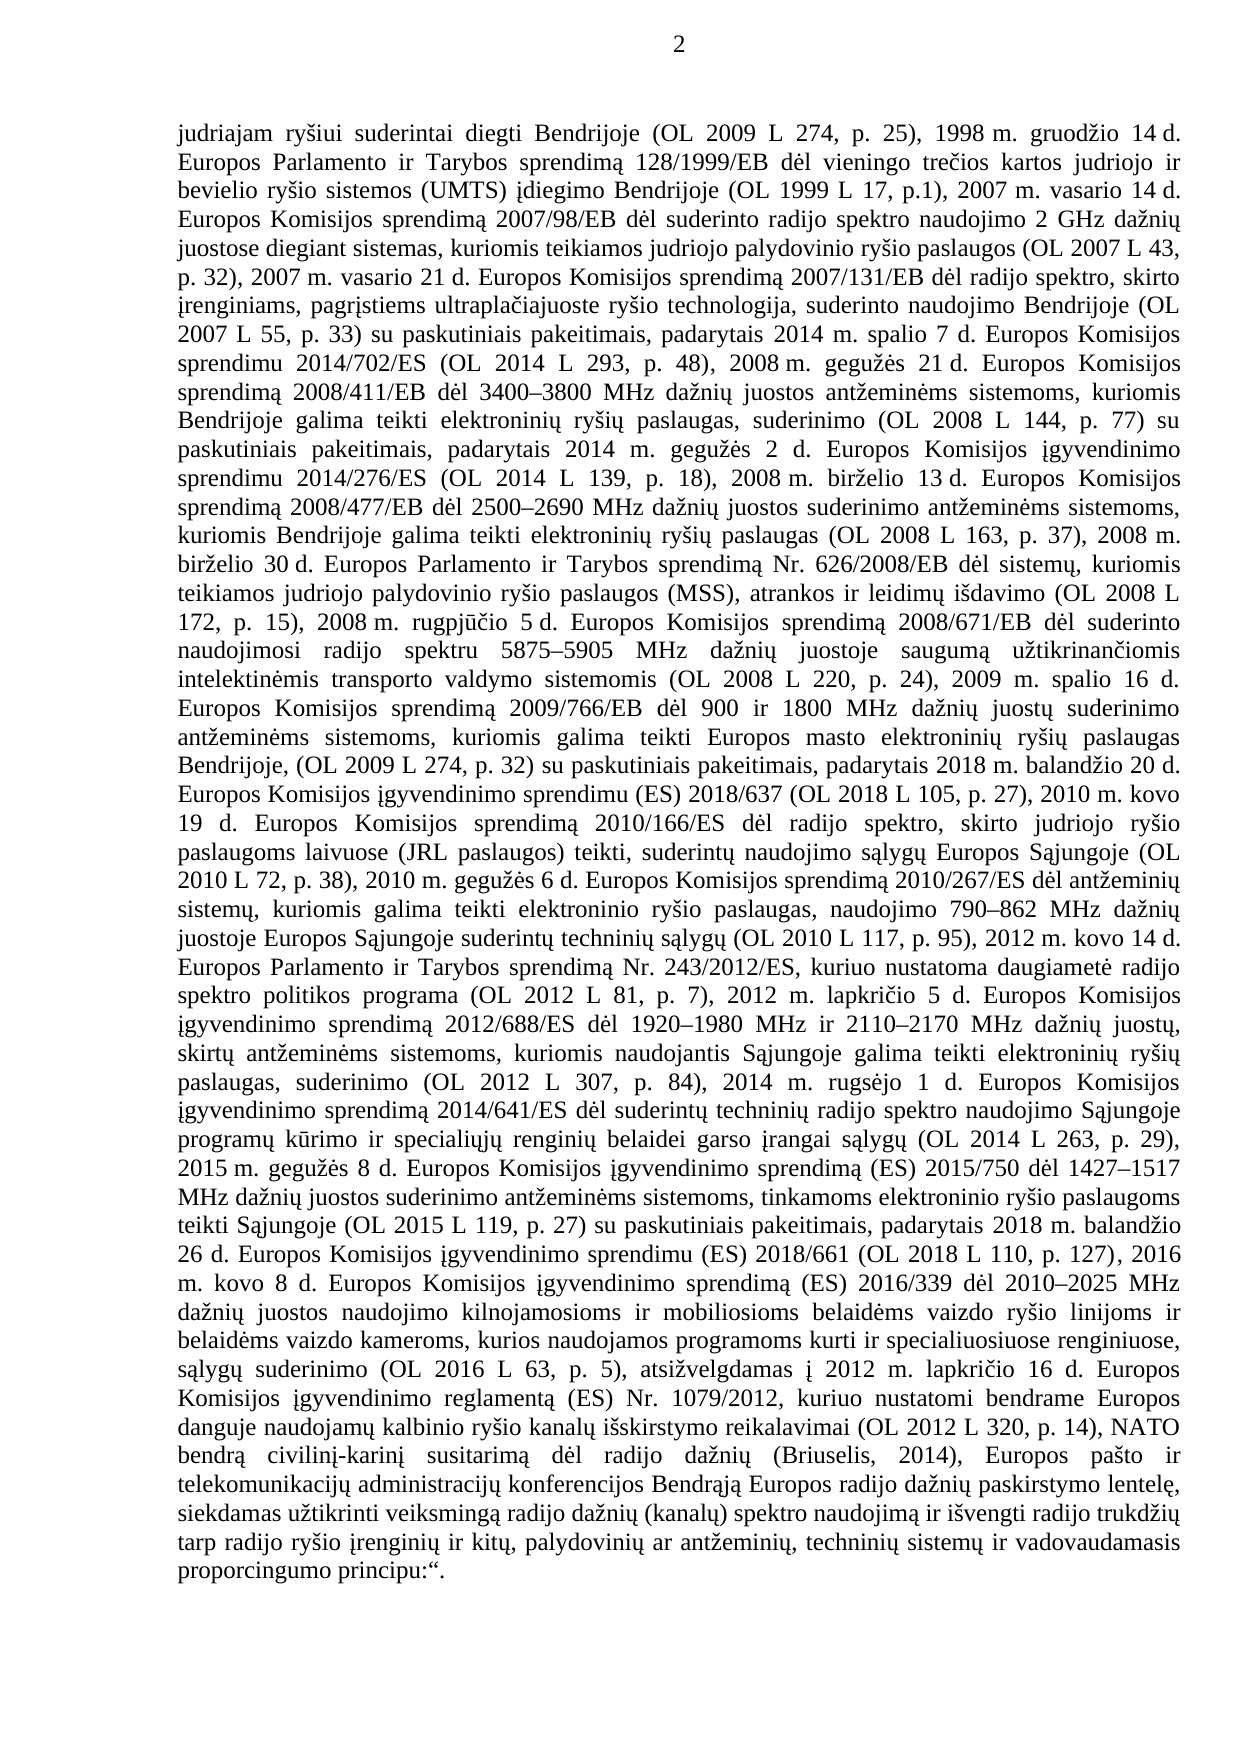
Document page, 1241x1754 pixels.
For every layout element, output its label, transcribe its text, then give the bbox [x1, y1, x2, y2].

text judriajam ryšiui suderintai diegti Bendrijoje (OL 2009 L 274, p. 25), 1998 m. gruodžio 14 d. Europos Parlamento ir Tarybos sprendimą 128/1999/EB dėl vieningo trečios kartos judriojo ir bevielio ryšio sistemos (UMTS) įdiegimo Bendrijoje (OL 1999 L 17, p.1), 2007 m. vasario 14 d. Europos Komisijos sprendimą 2007/98/EB dėl suderinto radijo spektro naudojimo 2 GHz dažnių juostose diegiant sistemas, kuriomis teikiamos judriojo palydovinio ryšio paslaugos (OL 2007 L 43, p. 32), 2007 m. vasario 21 d. Europos Komisijos sprendimą 2007/131/EB dėl radijo spektro, skirto įrenginiams, pagrįstiems ultraplačiajuoste ryšio technologija, suderinto naudojimo Bendrijoje (OL 2007 L 55, p. 33) su paskutiniais pakeitimais, padarytais 2014 m. spalio 7 d. Europos Komisijos sprendimu 2014/702/ES (OL 2014 L 293, p. 48), 2008 m. gegužės 21 d. Europos Komisijos sprendimą 2008/411/EB dėl 3400–3800 MHz dažnių juostos antžeminėms sistemoms, kuriomis Bendrijoje galima teikti elektroninių ryšių paslaugas, suderinimo (OL 2008 L 144, p. 77) su paskutiniais pakeitimais, padarytais 2014 m. gegužės 2 d. Europos Komisijos įgyvendinimo sprendimu 2014/276/ES (OL 2014 L 139, p. 18), 2008 m. birželio 13 d. Europos Komisijos sprendimą 2008/477/EB dėl 2500–2690 MHz dažnių juostos suderinimo antžeminėms sistemoms, kuriomis Bendrijoje galima teikti elektroninių ryšių paslaugas (OL 2008 L 163, p. 37), 2008 m. birželio 30 d. Europos Parlamento ir Tarybos sprendimą Nr. 626/2008/EB dėl sistemų, kuriomis teikiamos judriojo palydovinio ryšio paslaugos (MSS), atrankos ir leidimų išdavimo (OL 2008 L 172, p. 15), 2008 m. rugpjūčio 5 d. Europos Komisijos sprendimą 2008/671/EB dėl suderinto naudojimosi radijo spektru 5875–5905 MHz dažnių juostoje saugumą užtikrinančiomis intelektinėmis transporto valdymo sistemomis (OL 2008 L 220, p. 24), 2009 m. spalio 16 d. Europos Komisijos sprendimą 2009/766/EB dėl 900 ir 1800 MHz dažnių juostų suderinimo antžeminėms sistemoms, kuriomis galima teikti Europos masto elektroninių ryšių paslaugas Bendrijoje, (OL 2009 L 274, p. 32) su paskutiniais pakeitimais, padarytais 2018 m. balandžio 20 d. Europos Komisijos įgyvendinimo sprendimu (ES) 2018/637 (OL 2018 L 105, p. 27), 2010 m. kovo 19 d. Europos Komisijos sprendimą 2010/166/ES dėl radijo spektro, skirto judriojo ryšio paslaugoms laivuose (JRL paslaugos) teikti, suderintų naudojimo sąlygų Europos Sąjungoje (OL 2010 L 72, p. 38), 2010 m. gegužės 6 d. Europos Komisijos sprendimą 2010/267/ES dėl antžeminių sistemų, kuriomis galima teikti elektroninio ryšio paslaugas, naudojimo 790–862 MHz dažnių juostoje Europos Sąjungoje suderintų techninių sąlygų (OL 2010 L 117, p. 95), 2012 m. kovo 14 d. Europos Parlamento ir Tarybos sprendimą Nr. 243/2012/ES, kuriuo nustatoma daugiametė radijo spektro politikos programa (OL 2012 L 81, p. 7), 2012 m. lapkričio 5 d. Europos Komisijos įgyvendinimo sprendimą 2012/688/ES dėl 1920–1980 MHz ir 2110–2170 MHz dažnių juostų, skirtų antžeminėms sistemoms, kuriomis naudojantis Sąjungoje galima teikti elektroninių ryšių paslaugas, suderinimo (OL 2012 L 307, p. 84), 2014 m. rugsėjo 1 d. Europos Komisijos įgyvendinimo sprendimą 2014/641/ES dėl suderintų techninių radijo spektro naudojimo Sąjungoje programų kūrimo ir specialiųjų renginių belaidei garso įrangai sąlygų (OL 2014 L 263, p. 29), 2015 m. gegužės 8 d. Europos Komisijos įgyvendinimo sprendimą (ES) 2015/750 dėl 1427–1517 MHz dažnių juostos suderinimo antžeminėms sistemoms, tinkamoms elektroninio ryšio paslaugoms teikti Sąjungoje (OL 2015 L 119, p. 27) su paskutiniais pakeitimais, padarytais 2018 m. balandžio 26 d. Europos Komisijos įgyvendinimo sprendimu (ES) 2018/661 (OL 2018 L 110, p. 127), 2016 m. kovo 8 d. Europos Komisijos įgyvendinimo sprendimą (ES) 2016/339 dėl 2010–2025 MHz dažnių juostos naudojimo kilnojamosioms ir mobiliosioms belaidėms vaizdo ryšio linijoms ir belaidėms vaizdo kameroms, kurios naudojamos programoms kurti ir specialiuosiuose renginiuose, sąlygų suderinimo (OL 2016 L 63, p. 5), atsižvelgdamas į 2012 m. lapkričio 16 d. Europos Komisijos įgyvendinimo reglamentą (ES) Nr. 1079/2012, kuriuo nustatomi bendrame Europos danguje naudojamų kalbinio ryšio kanalų išskirstymo reikalavimai (OL 2012 L 320, p. 14), NATO bendrą civilinį-karinį susitarimą dėl radijo dažnių (Briuselis, 2014), Europos pašto ir telekomunikacijų administracijų konferencijos Bendrąją Europos radijo dažnių paskirstymo lentelę, siekdamas užtikrinti veiksmingą radijo dažnių (kanalų) spektro naudojimą ir išvengti radijo trukdžių tarp radijo ryšio įrenginių ir kitų, palydovinių ar antžeminių, techninių sistemų ir vadovaudamasis proporcingumo principu:“. [177, 118, 1181, 1584]
